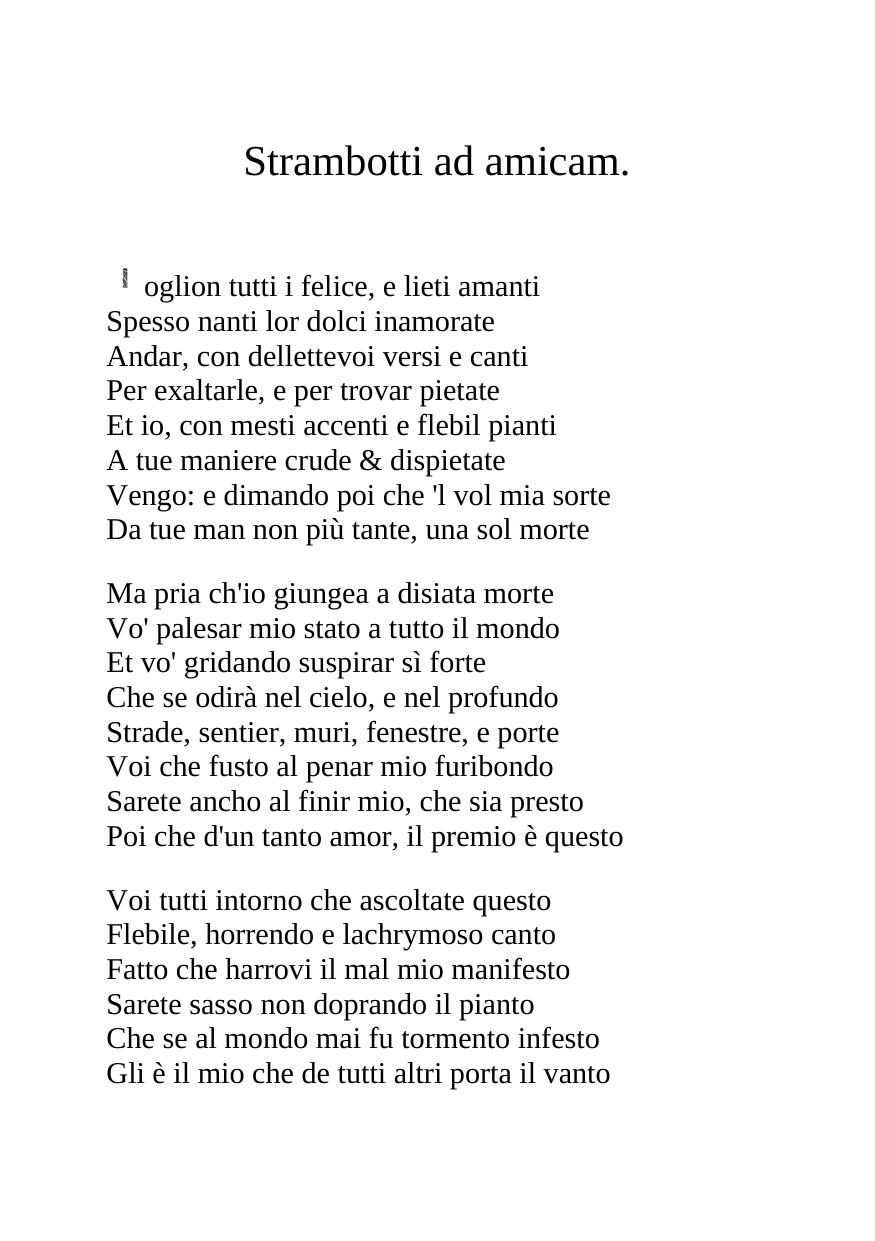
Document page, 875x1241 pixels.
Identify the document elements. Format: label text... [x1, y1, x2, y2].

picture [122, 268, 128, 288]
text Ma pria ch'io giungea a disiata morte Vo' palesar mio stato a tutto il mondo Et vo' gridando suspirar sì forte Che se odirà nel cielo, e nel profundo Strade, sentier, muri, fenestre, e porte Voi che fusto al penar mio furibondo Sarete ancho al finir mio, che sia presto Poi che d'un tanto amor, il premio è questo [106, 575, 768, 853]
text oglion tutti i felice, e lieti amanti Spesso nanti lor dolci inamorate Andar, con dellettevoi versi e canti Per exaltarle, e per trovar pietate Et io, con mesti accenti e flebil pianti A tue maniere crude & dispietate Vengo: e dimando poi che 'l vol mia sorte Da tue man non più tante, una sol morte [106, 259, 768, 546]
subtitle Strambotti ad amicam. [106, 135, 768, 184]
text Voi tutti intorno che ascoltate questo Flebile, horrendo e lachrymoso canto Fatto che harrovi il mal mio manifesto Sarete sasso non doprando il pianto Che se al mondo mai fu tormento infesto Gli è il mio che de tutti altri porta il vanto [106, 882, 768, 1090]
